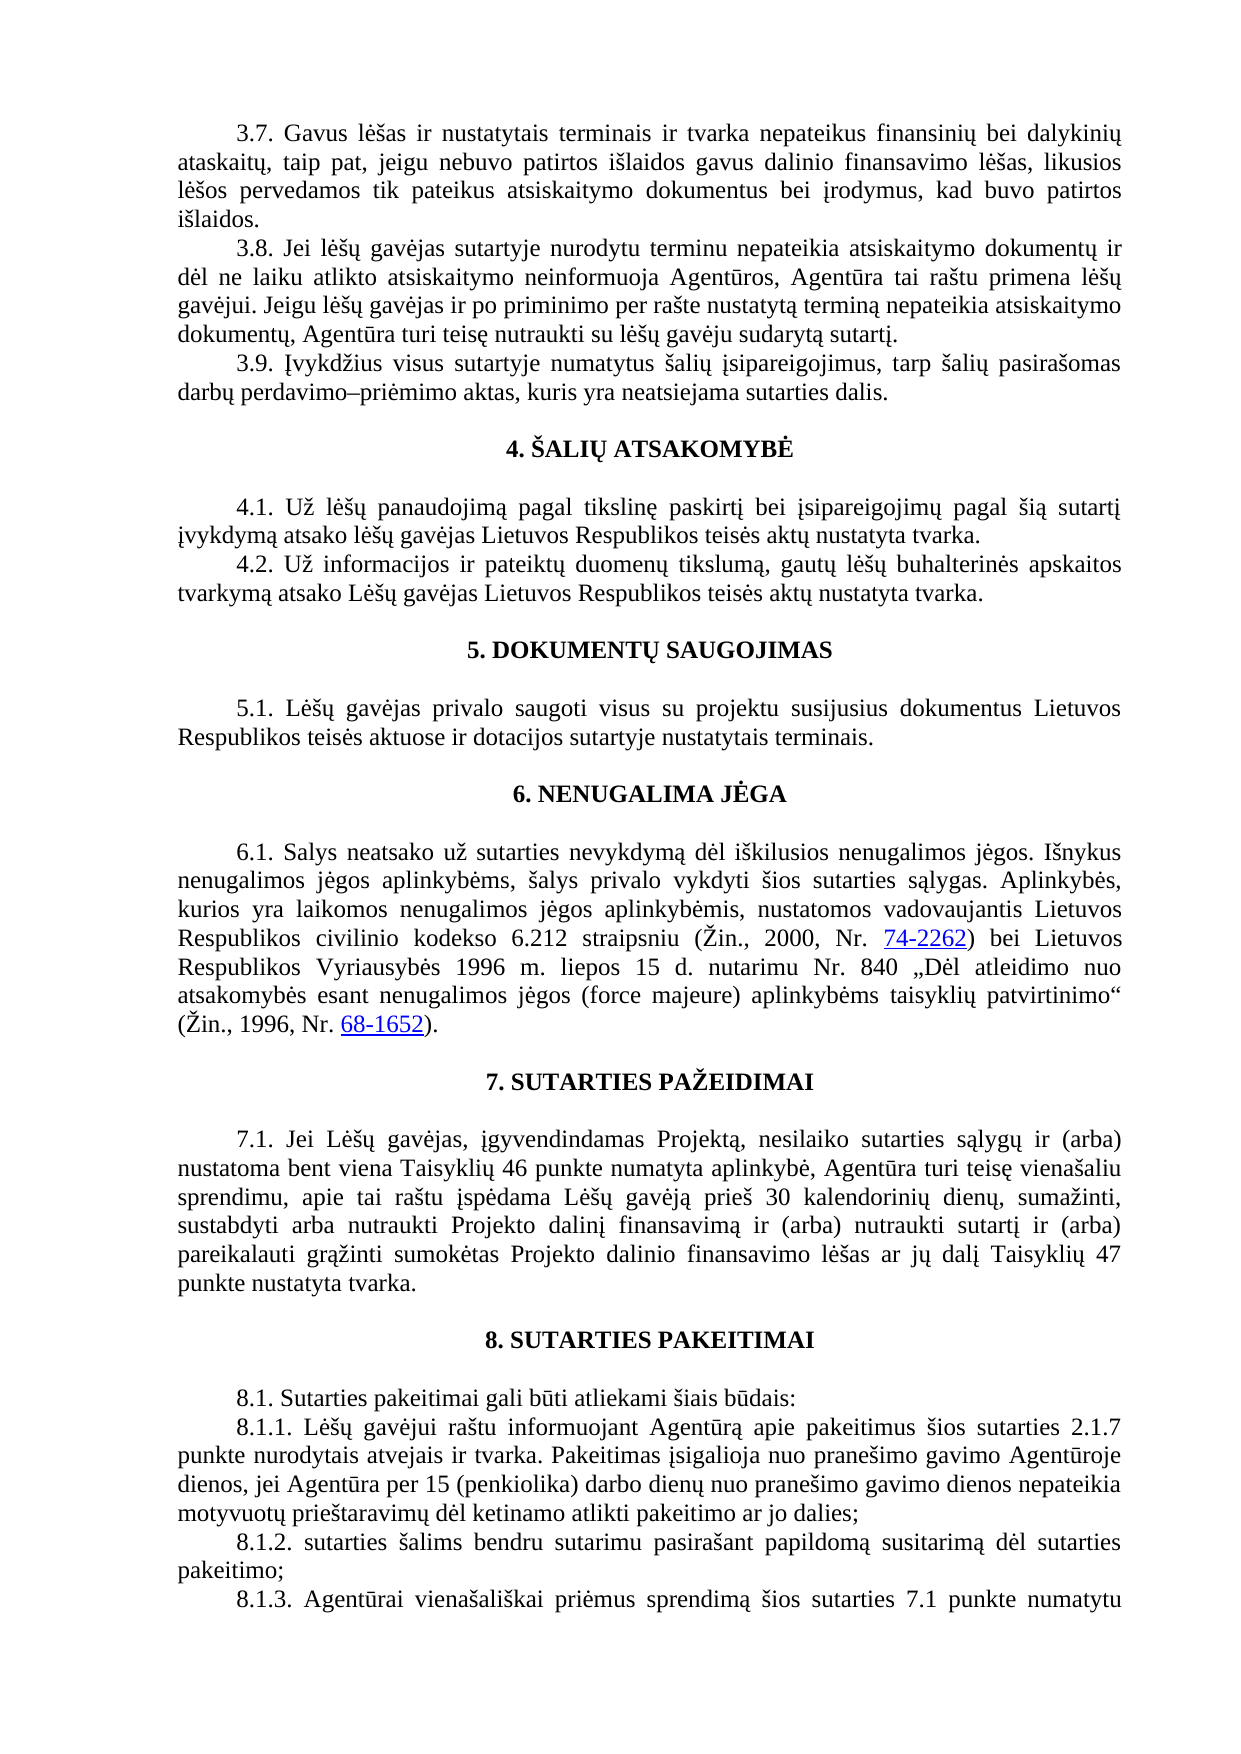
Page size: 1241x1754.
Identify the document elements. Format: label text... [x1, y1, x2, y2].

text 7. SUTARTIES PAŽEIDIMAI [177, 1067, 1122, 1096]
text 4.1. Už lėšų panaudojimą pagal tikslinę paskirtį bei įsipareigojimų pagal šią sutartį įvykdymą atsako lėšų gavėjas Lietuvos Respublikos teisės aktų nustatyta tvarka. [177, 492, 1122, 549]
text 3.8. Jei lėšų gavėjas sutartyje nurodytu terminu nepateikia atsiskaitymo dokumentų ir dėl ne laiku atlikto atsiskaitymo neinformuoja Agentūros, Agentūra tai raštu primena lėšų gavėjui. Jeigu lėšų gavėjas ir po priminimo per rašte nustatytą terminą nepateikia atsiskaitymo dokumentų, Agentūra turi teisę nutraukti su lėšų gavėju sudarytą sutartį. [177, 233, 1122, 348]
text 4.2. Už informacijos ir pateiktų duomenų tikslumą, gautų lėšų buhalterinės apskaitos tvarkymą atsako Lėšų gavėjas Lietuvos Respublikos teisės aktų nustatyta tvarka. [177, 549, 1122, 607]
text 7.1. Jei Lėšų gavėjas, įgyvendindamas Projektą, nesilaiko sutarties sąlygų ir (arba) nustatoma bent viena Taisyklių 46 punkte numatyta aplinkybė, Agentūra turi teisę vienašaliu sprendimu, apie tai raštu įspėdama Lėšų gavėją prieš 30 kalendorinių dienų, sumažinti, sustabdyti arba nutraukti Projekto dalinį finansavimą ir (arba) nutraukti sutartį ir (arba) pareikalauti grąžinti sumokėtas Projekto dalinio finansavimo lėšas ar jų dalį Taisyklių 47 punkte nustatyta tvarka. [177, 1124, 1122, 1297]
text 5. DOKUMENTŲ SAUGOJIMAS [177, 636, 1122, 664]
text 8.1.1. Lėšų gavėjui raštu informuojant Agentūrą apie pakeitimus šios sutarties 2.1.7 punkte nurodytais atvejais ir tvarka. Pakeitimas įsigalioja nuo pranešimo gavimo Agentūroje dienos, jei Agentūra per 15 (penkiolika) darbo dienų nuo pranešimo gavimo dienos nepateikia motyvuotų prieštaravimų dėl ketinamo atlikti pakeitimo ar jo dalies; [177, 1412, 1122, 1527]
text 3.9. Įvykdžius visus sutartyje numatytus šalių įsipareigojimus, tarp šalių pasirašomas darbų perdavimo–priėmimo aktas, kuris yra neatsiejama sutarties dalis. [177, 348, 1122, 406]
text 8.1.2. sutarties šalims bendru sutarimu pasirašant papildomą susitarimą dėl sutarties pakeitimo; [177, 1527, 1122, 1584]
text 8.1. Sutarties pakeitimai gali būti atliekami šiais būdais: [177, 1383, 1122, 1412]
text 8. SUTARTIES PAKEITIMAI [177, 1326, 1122, 1354]
text 6. NENUGALIMA JĖGA [177, 779, 1122, 808]
text 5.1. Lėšų gavėjas privalo saugoti visus su projektu susijusius dokumentus Lietuvos Respublikos teisės aktuose ir dotacijos sutartyje nustatytais terminais. [177, 693, 1122, 751]
text 3.7. Gavus lėšas ir nustatytais terminais ir tvarka nepateikus finansinių bei dalykinių ataskaitų, taip pat, jeigu nebuvo patirtos išlaidos gavus dalinio finansavimo lėšas, likusios lėšos pervedamos tik pateikus atsiskaitymo dokumentus bei įrodymus, kad buvo patirtos išlaidos. [177, 118, 1122, 233]
text 4. ŠALIŲ ATSAKOMYBĖ [177, 434, 1122, 463]
text 8.1.3. Agentūrai vienašališkai priėmus sprendimą šios sutarties 7.1 punkte numatytu [177, 1584, 1122, 1613]
text 6.1. Salys neatsako už sutarties nevykdymą dėl iškilusios nenugalimos jėgos. Išnykus nenugalimos jėgos aplinkybėms, šalys privalo vykdyti šios sutarties sąlygas. Aplinkybės, kurios yra laikomos nenugalimos jėgos aplinkybėmis, nustatomos vadovaujantis Lietuvos Respublikos civilinio kodekso 6.212 straipsniu (Žin., 2000, Nr. 74-2262) bei Lietuvos Respublikos Vyriausybės 1996 m. liepos 15 d. nutarimu Nr. 840 „Dėl atleidimo nuo atsakomybės esant nenugalimos jėgos (force majeure) aplinkybėms taisyklių patvirtinimo“ (Žin., 1996, Nr. 68-1652). [177, 837, 1122, 1038]
